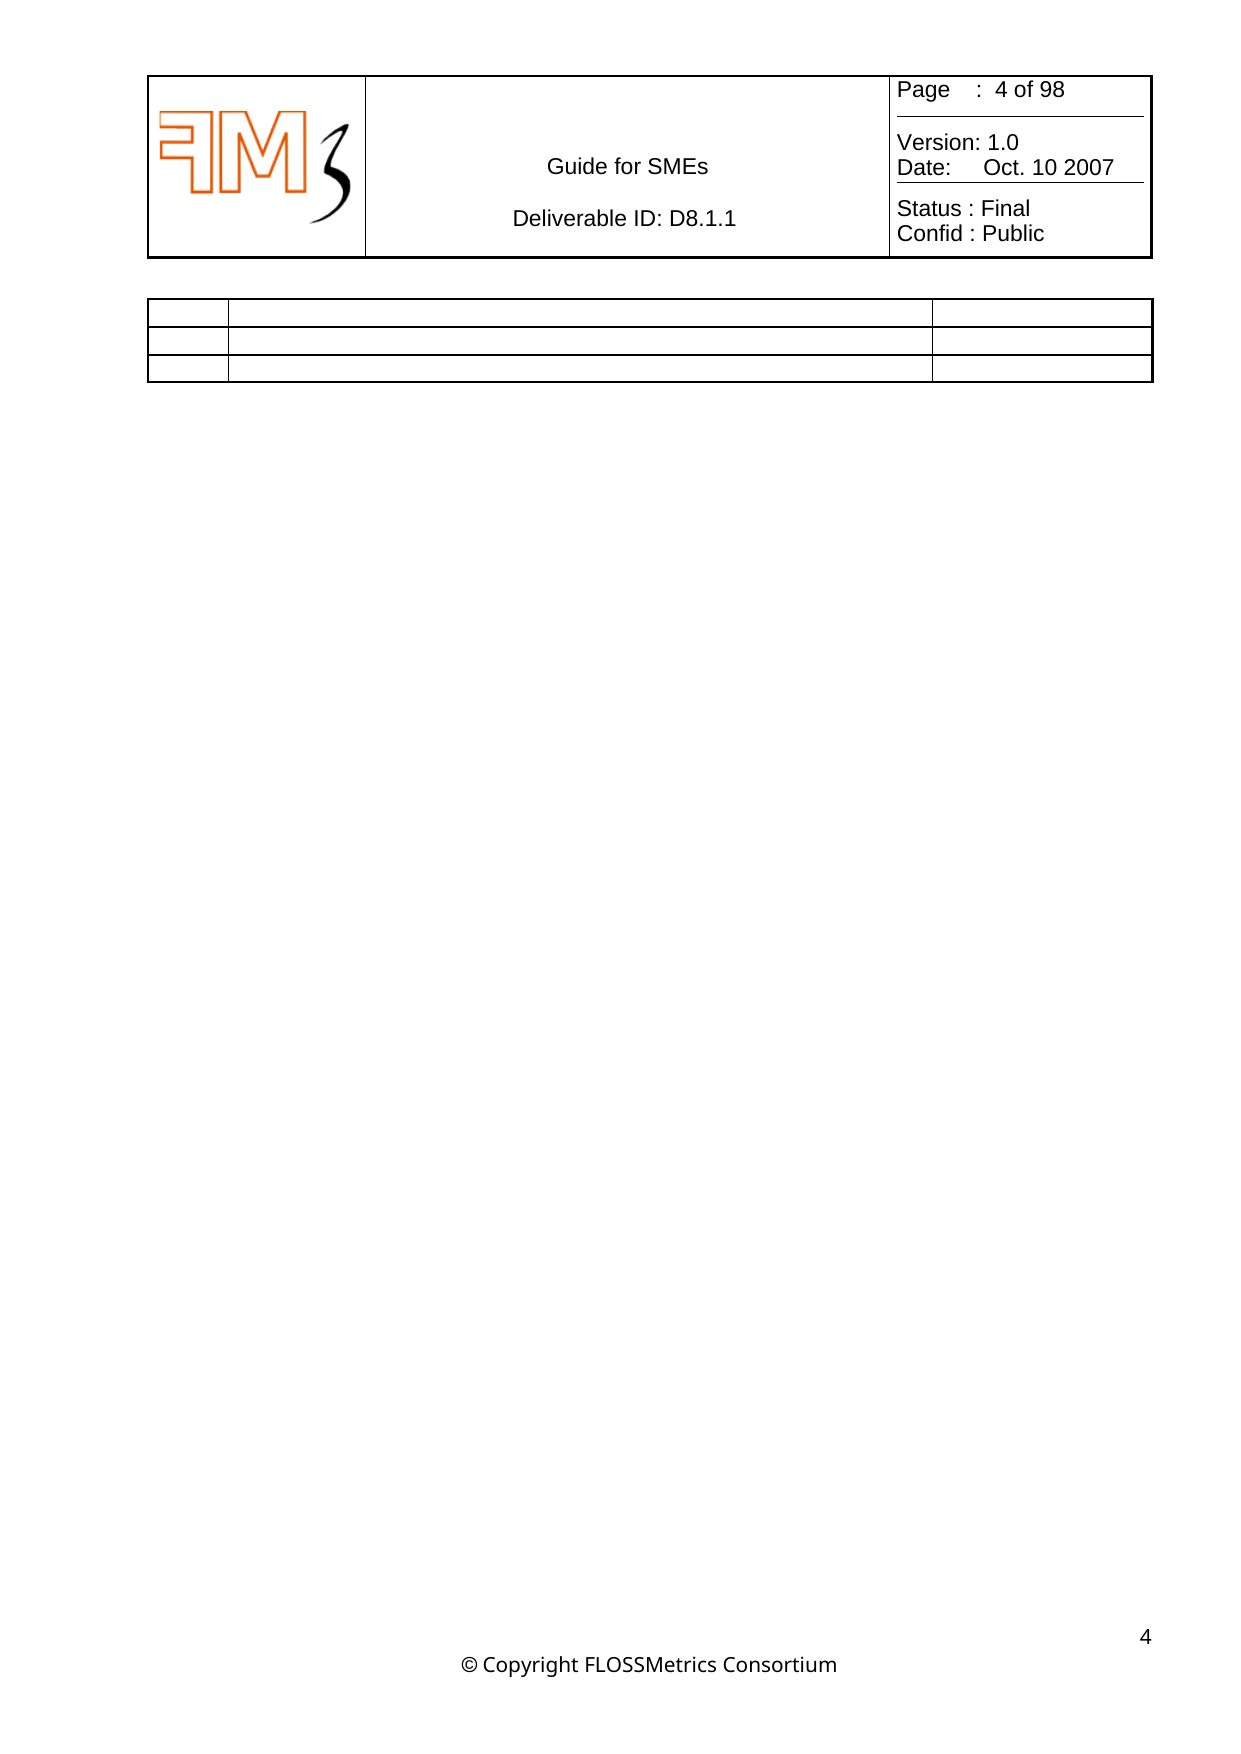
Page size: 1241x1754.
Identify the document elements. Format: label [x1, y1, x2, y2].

table_cell [933, 300, 1151, 326]
table_cell [149, 328, 228, 354]
table_cell [229, 300, 932, 326]
table_cell [149, 356, 228, 381]
table_cell [933, 328, 1151, 354]
table_cell [149, 300, 228, 326]
table_cell [229, 328, 932, 354]
table_cell [933, 356, 1151, 381]
picture [159, 111, 351, 224]
table_cell [229, 356, 932, 381]
